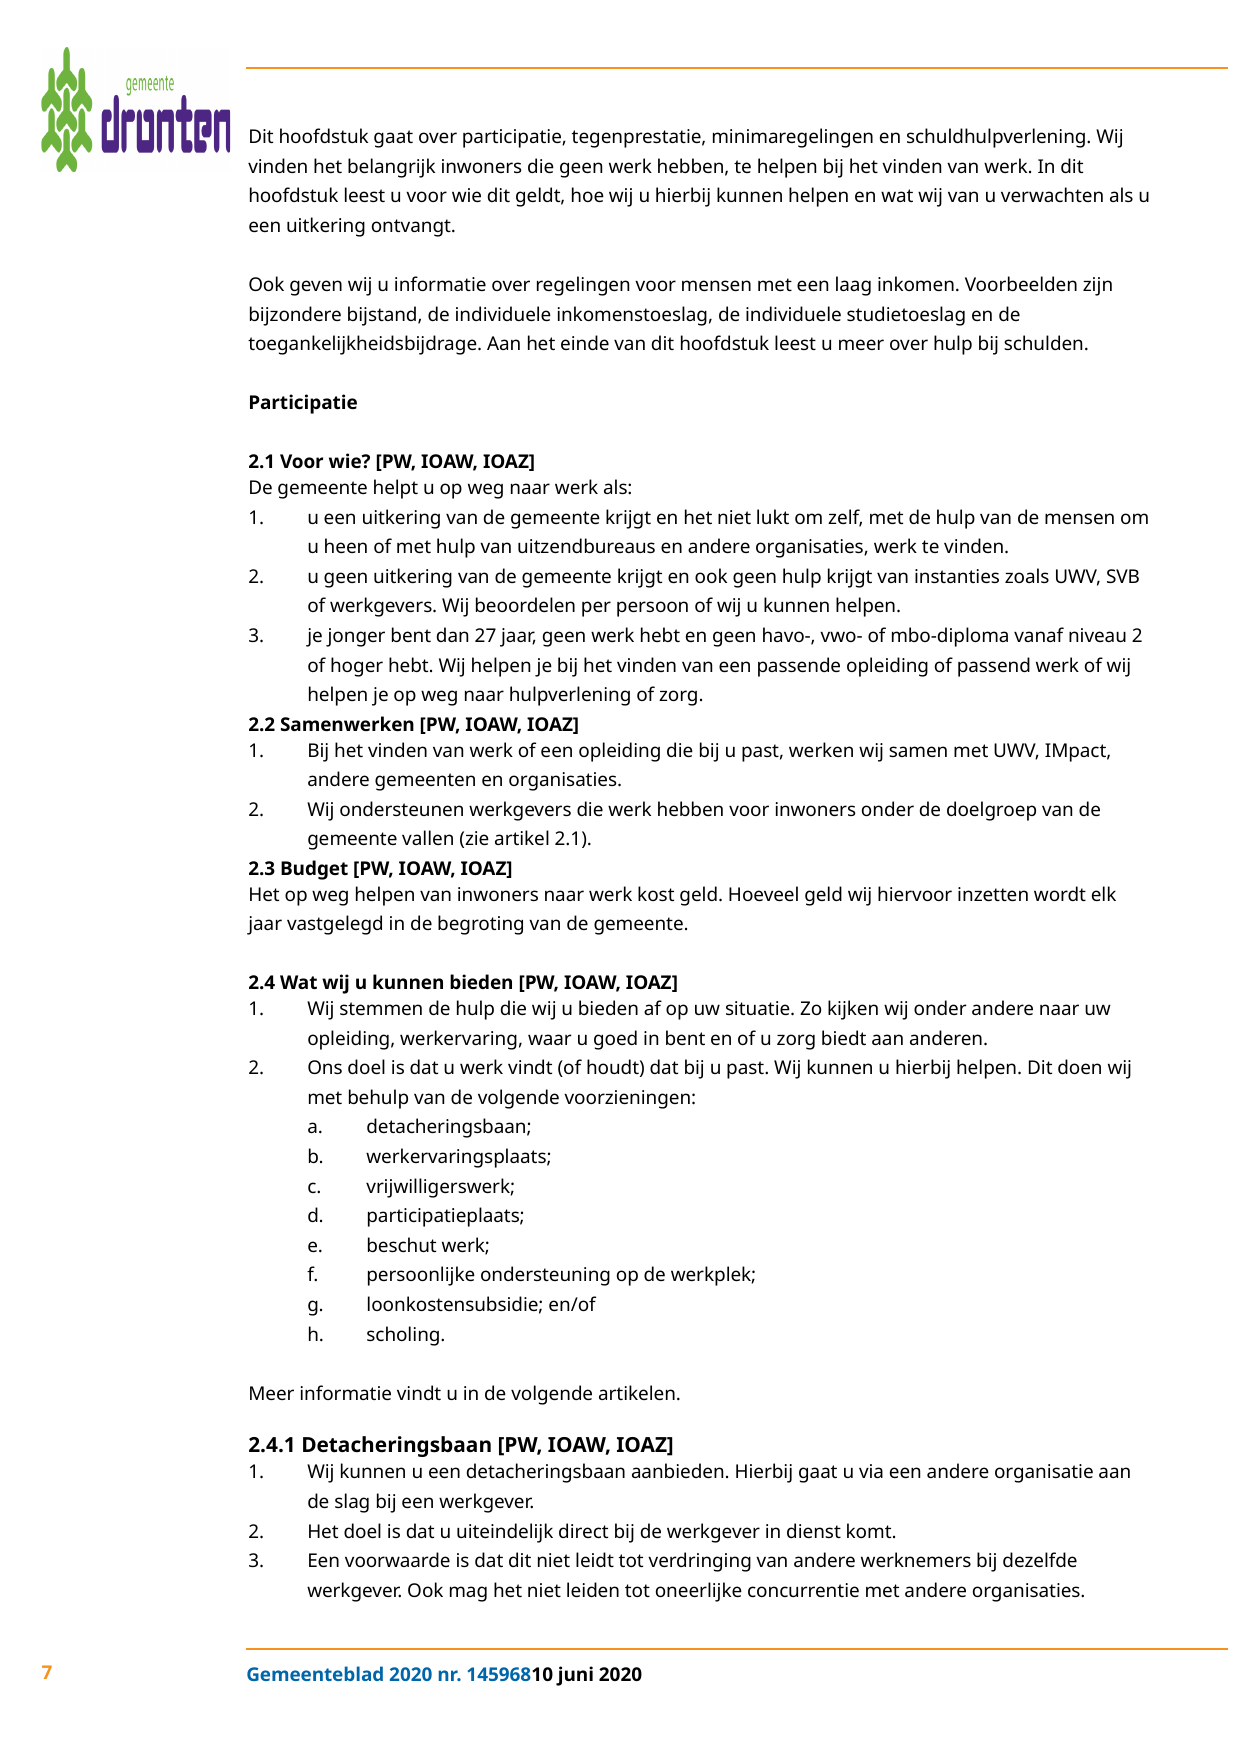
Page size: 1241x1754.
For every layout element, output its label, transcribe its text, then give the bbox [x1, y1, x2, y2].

list participatieplaats; [307, 1202, 1152, 1228]
list Wij kunnen u een detacheringsbaan aanbieden. Hierbij gaat u via een andere organisatie aan de slag bij een werkgever. [248, 1459, 1152, 1514]
list vrijwilligerswerk; [307, 1173, 1152, 1198]
text Dit hoofdstuk gaat over participatie, tegenprestatie, minimaregelingen en schuldhulpverlening. Wij vinden het belangrijk inwoners die geen werk hebben, te helpen bij het vinden van werk. In dit hoofdstuk leest u voor wie dit geldt, hoe wij u hierbij kunnen helpen en wat wij van u verwachten als u een uitkering ontvangt. [248, 123, 1152, 238]
list Bij het vinden van werk of een opleiding die bij u past, werken wij samen met UWV, IMpact, andere gemeenten en organisaties. [248, 737, 1152, 792]
picture [41, 47, 231, 172]
text 2.4 Wat wij u kunnen bieden [PW, IOAW, IOAZ] [248, 969, 1152, 995]
list beschut werk; [307, 1232, 1152, 1258]
text Participatie [248, 389, 1152, 415]
text Ook geven wij u informatie over regelingen voor mensen met een laag inkomen. Voorbeelden zijn [248, 271, 1152, 297]
text bijzondere bijstand, de individuele inkomenstoeslag, de individuele studietoeslag en de toegankelijkheidsbijdrage. Aan het einde van dit hoofdstuk leest u meer over hulp bij schulden. [248, 301, 1152, 356]
list Ons doel is dat u werk vindt (of houdt) dat bij u past. Wij kunnen u hierbij helpen. Dit doen wij met behulp van de volgende voorzieningen: [248, 1054, 1152, 1110]
list werkervaringsplaats; [307, 1143, 1152, 1169]
text De gemeente helpt u op weg naar werk als: [248, 474, 1152, 500]
text 2.2 Samenwerken [PW, IOAW, IOAZ] [248, 711, 1152, 737]
text Het op weg helpen van inwoners naar werk kost geld. Hoeveel geld wij hiervoor inzetten wordt elk jaar vastgelegd in de begroting van de gemeente. [248, 881, 1152, 936]
list je jonger bent dan 27 jaar, geen werk hebt en geen havo-, vwo- of mbo-diploma vanaf niveau 2 of hoger hebt. Wij helpen je bij het vinden van een passende opleiding of passend werk of wij helpen je op weg naar hulpverlening of zorg. [248, 622, 1152, 707]
list detacheringsbaan; [307, 1114, 1152, 1139]
list Wij stemmen de hulp die wij u bieden af op uw situatie. Zo kijken wij onder andere naar uw opleiding, werkervaring, waar u goed in bent en of u zorg biedt aan anderen. [248, 995, 1152, 1051]
text 2.3 Budget [PW, IOAW, IOAZ] [248, 855, 1152, 881]
list Het doel is dat u uiteindelijk direct bij de werkgever in dienst komt. [248, 1518, 1152, 1544]
text 2.1 Voor wie? [PW, IOAW, IOAZ] [248, 449, 1152, 474]
text 2.4.1 Detacheringsbaan [PW, IOAW, IOAZ] [248, 1430, 1152, 1459]
list scholing. [307, 1321, 1152, 1346]
list Wij ondersteunen werkgevers die werk hebben voor inwoners onder de doelgroep van de gemeente vallen (zie artikel 2.1). [248, 796, 1152, 851]
list loonkostensubsidie; en/of [307, 1291, 1152, 1317]
list u een uitkering van de gemeente krijgt en het niet lukt om zelf, met de hulp van de mensen om u heen of met hulp van uitzendbureaus en andere organisaties, werk te vinden. [248, 504, 1152, 559]
list u geen uitkering van de gemeente krijgt en ook geen hulp krijgt van instanties zoals UWV, SVB of werkgevers. Wij beoordelen per persoon of wij u kunnen helpen. [248, 563, 1152, 618]
text Meer informatie vindt u in de volgende artikelen. [248, 1380, 1152, 1406]
list Een voorwaarde is dat dit niet leidt tot verdringing van andere werknemers bij dezelfde werkgever. Ook mag het niet leiden tot oneerlijke concurrentie met andere organisaties. [248, 1547, 1152, 1603]
list persoonlijke ondersteuning op de werkplek; [307, 1262, 1152, 1287]
